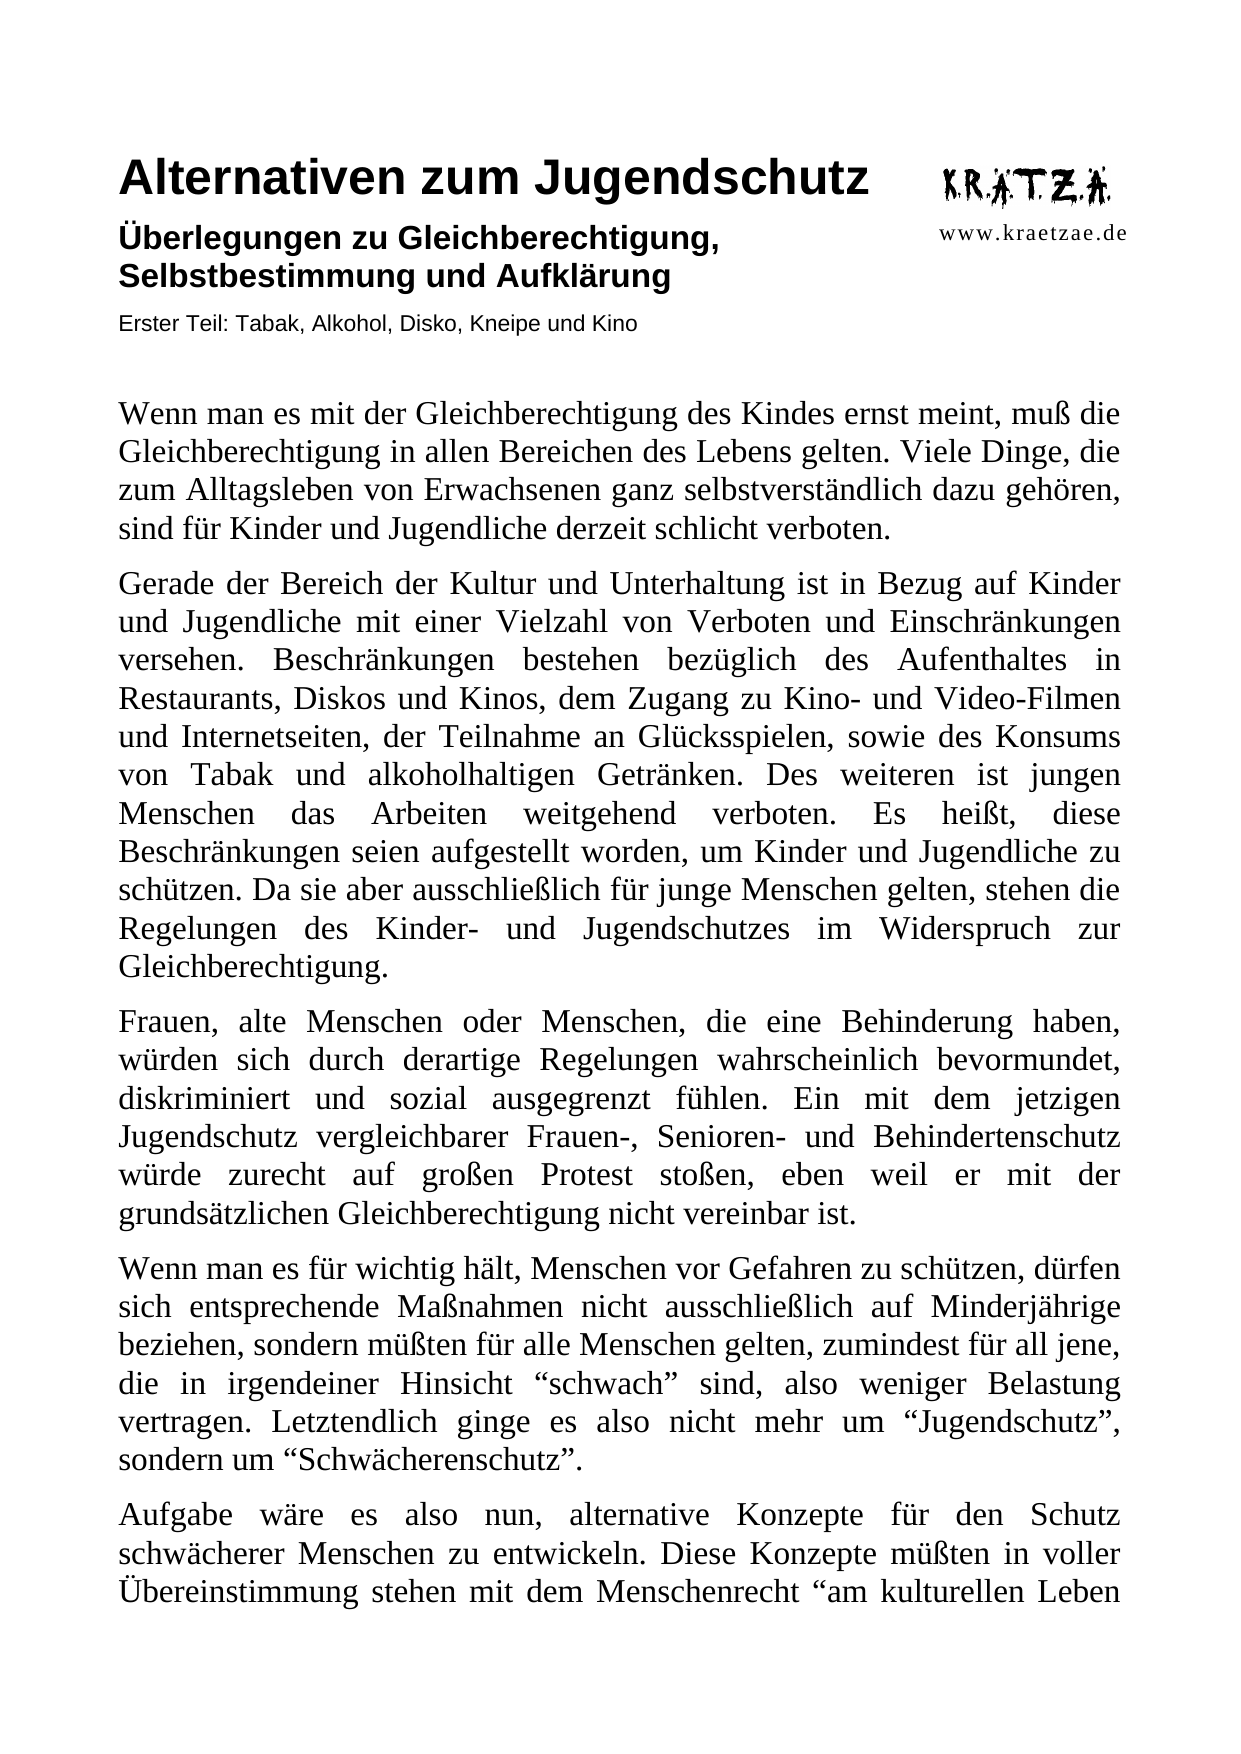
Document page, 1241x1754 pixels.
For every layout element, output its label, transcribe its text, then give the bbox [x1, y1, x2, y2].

subtitle Erster Teil: Tabak, Alkohol, Disko, Kneipe und Kino [118, 310, 1122, 337]
text www.kraetzae.de [917, 157, 1127, 245]
text Wenn man es mit der Gleichberechtigung des Kindes ernst meint, muß die Gleichberechtigung in allen Bereichen des Lebens gelten. Viele Dinge, die zum Alltagsleben von Erwachsenen ganz selbstverständlich dazu gehören, sind für Kinder und Jugendliche derzeit schlicht verboten. [118, 393, 1122, 546]
picture [941, 165, 1111, 210]
text Frauen, alte Menschen oder Menschen, die eine Behinderung haben, würden sich durch derartige Regelungen wahrscheinlich bevormundet, diskriminiert und sozial ausgegrenzt fühlen. Ein mit dem jetzigen Jugendschutz vergleichbarer Frauen-, Senioren- und Behindertenschutz würde zurecht auf großen Protest stoßen, eben weil er mit der grundsätzlichen Gleichberechtigung nicht vereinbar ist. [118, 1001, 1122, 1231]
text Aufgabe wäre es also nun, alternative Konzepte für den Schutz schwächerer Menschen zu entwickeln. Diese Konzepte müßten in voller Übereinstimmung stehen mit dem Menschenrecht “am kulturellen Leben [118, 1494, 1122, 1609]
subtitle Alternativen zum Jugendschutz [118, 148, 900, 205]
subtitle Überlegungen zu Gleichberechtigung, Selbstbestimmung und Aufklärung [118, 218, 1122, 294]
text Wenn man es für wichtig hält, Menschen vor Gefahren zu schützen, dürfen sich entsprechende Maßnahmen nicht ausschließlich auf Minderjährige beziehen, sondern müßten für alle Menschen gelten, zumindest für all jene, die in irgendeiner Hinsicht “schwach” sind, also weniger Belastung vertragen. Letztendlich ginge es also nicht mehr um “Jugendschutz”, sondern um “Schwächerenschutz”. [118, 1248, 1122, 1478]
text Gerade der Bereich der Kultur und Unterhaltung ist in Bezug auf Kinder und Jugendliche mit einer Vielzahl von Verboten und Einschränkungen versehen. Beschränkungen bestehen bezüglich des Aufenthaltes in Restaurants, Diskos und Kinos, dem Zugang zu Kino- und Video-Filmen und Internetseiten, der Teilnahme an Glücksspielen, sowie des Konsums von Tabak und alkoholhaltigen Getränken. Des weiteren ist jungen Menschen das Arbeiten weitgehend verboten. Es heißt, diese Beschränkungen seien aufgestellt worden, um Kinder und Jugendliche zu schützen. Da sie aber ausschließlich für junge Menschen gelten, stehen die Regelungen des Kinder- und Jugendschutzes im Widerspruch zur Gleichberechtigung. [118, 563, 1122, 984]
